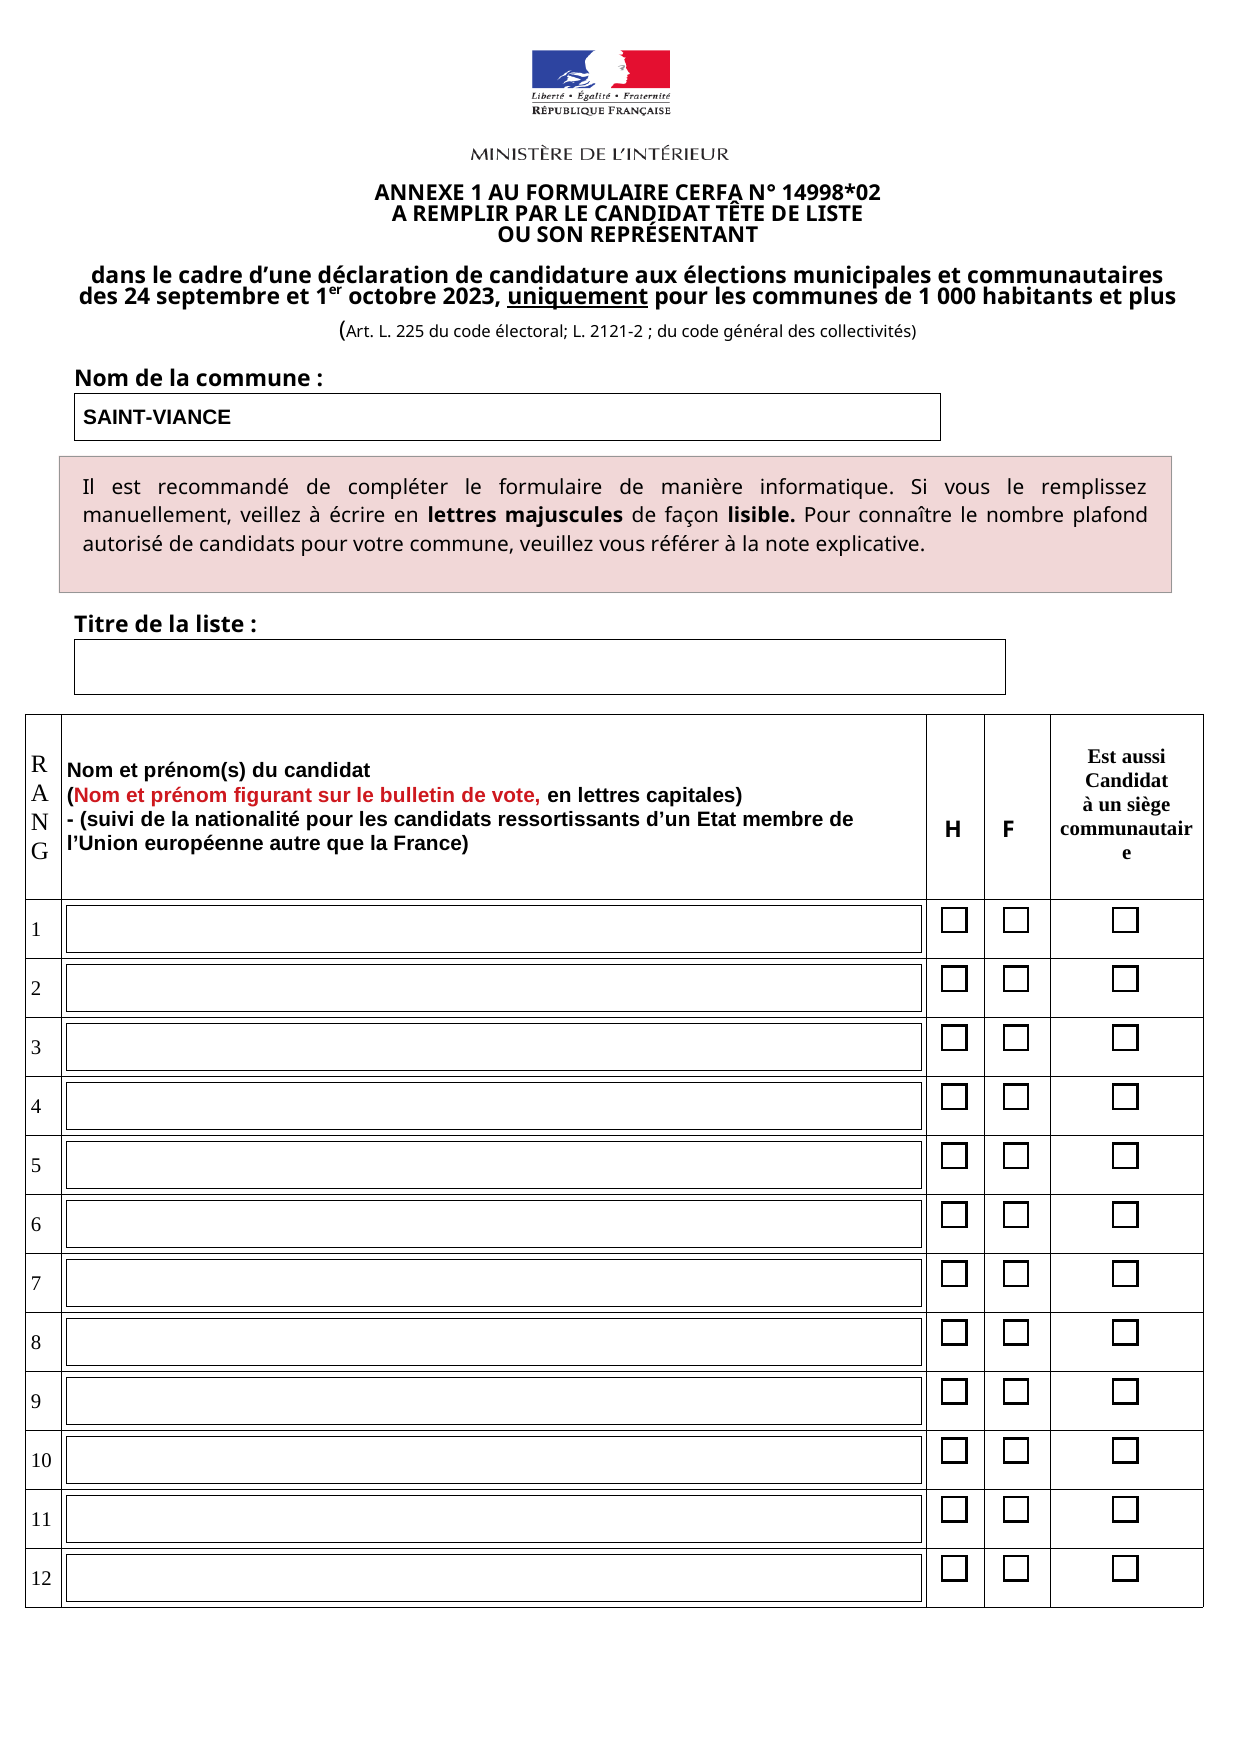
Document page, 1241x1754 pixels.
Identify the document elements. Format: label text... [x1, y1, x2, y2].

picture [445, 38, 753, 171]
table_cell [62, 1549, 926, 1607]
table_cell [1051, 1254, 1203, 1312]
table_cell [985, 1313, 1050, 1371]
text (Art. L. 225 du code électoral; L. 2121-2 ; du code général des collectivités) [74, 321, 1181, 342]
table_cell [985, 959, 1050, 1017]
table_cell [927, 1490, 984, 1548]
table_cell [985, 1136, 1050, 1194]
table_cell [985, 1077, 1050, 1135]
table_cell [62, 1490, 926, 1548]
table_cell [62, 1077, 926, 1135]
table_cell [1051, 1431, 1203, 1489]
table_cell 10 [26, 1431, 61, 1489]
table_header Est aussi Candidat à un siège communautaire [1051, 715, 1203, 899]
table_cell [1051, 1549, 1203, 1607]
table_cell [62, 959, 926, 1017]
table_cell 1 [26, 900, 61, 958]
table_cell [62, 1313, 926, 1371]
table_cell [62, 1254, 926, 1312]
table_cell [927, 1195, 984, 1253]
text Titre de la liste : [74, 441, 1181, 694]
table_cell [985, 1549, 1050, 1607]
table_cell [62, 1136, 926, 1194]
table_cell [985, 900, 1050, 958]
table_cell 7 [26, 1254, 61, 1312]
table_cell 8 [26, 1313, 61, 1371]
text Nom de la commune : [74, 362, 1181, 441]
table_cell [985, 1254, 1050, 1312]
table_cell [927, 1254, 984, 1312]
table_cell 11 [26, 1490, 61, 1548]
text A REMPLIR PAR LE CANDIDAT TÊTE DE LISTE [74, 204, 1181, 225]
table_cell [927, 959, 984, 1017]
table_header RANG [26, 715, 61, 899]
table_cell [62, 1018, 926, 1076]
table_cell [62, 1372, 926, 1430]
table_header H [927, 715, 984, 899]
table_cell [1051, 1018, 1203, 1076]
table_cell [927, 1431, 984, 1489]
table_cell [985, 1490, 1050, 1548]
table_cell [1051, 1077, 1203, 1135]
text ANNEXE 1 AU FORMULAIRE CERFA N° 14998*02 [74, 184, 1181, 204]
table_header Nom et prénom(s) du candidat (Nom et prénom figurant sur le bulletin de vote, en lettres capitales) - (suivi de la nationalité pour les candidats ressortissants d’un Etat membre de l’Union européenne autre que la France) [62, 715, 926, 899]
table_cell [985, 1431, 1050, 1489]
table_cell [927, 1372, 984, 1430]
table_cell 6 [26, 1195, 61, 1253]
table_cell [1051, 1372, 1203, 1430]
table_cell [62, 900, 926, 958]
table_cell [62, 1195, 926, 1253]
table_cell [1051, 1313, 1203, 1371]
table_cell [927, 1077, 984, 1135]
table_header F [985, 715, 1050, 899]
table_cell [1051, 959, 1203, 1017]
table_cell [1051, 900, 1203, 958]
table_cell [927, 900, 984, 958]
table_cell [927, 1018, 984, 1076]
table_cell 4 [26, 1077, 61, 1135]
table_cell [927, 1313, 984, 1371]
table_cell [1051, 1195, 1203, 1253]
table_cell [985, 1018, 1050, 1076]
table_cell [985, 1372, 1050, 1430]
table_cell 5 [26, 1136, 61, 1194]
table_cell 9 [26, 1372, 61, 1430]
table_cell 12 [26, 1549, 61, 1607]
table_cell [985, 1195, 1050, 1253]
table_cell 2 [26, 959, 61, 1017]
table_cell [62, 1431, 926, 1489]
text Il est recommandé de compléter le formulaire de manière informatique. Si vous le remplissez manuellement, veillez à écrire en lettres majuscules de façon lisible. Pour connaître le nombre plafond autorisé de candidats pour votre commune, veuillez vous référer à la note explicative. [82, 472, 1149, 557]
table_cell [927, 1549, 984, 1607]
table_cell [927, 1136, 984, 1194]
table_cell 3 [26, 1018, 61, 1076]
table_cell [1051, 1136, 1203, 1194]
text dans le cadre d’une déclaration de candidature aux élections municipales et communautaires des 24 septembre et 1er octobre 2023, uniquement pour les communes de 1 000 habitants et plus [74, 267, 1181, 309]
text OU SON REPRÉSENTANT [74, 225, 1181, 246]
table_cell [1051, 1490, 1203, 1548]
